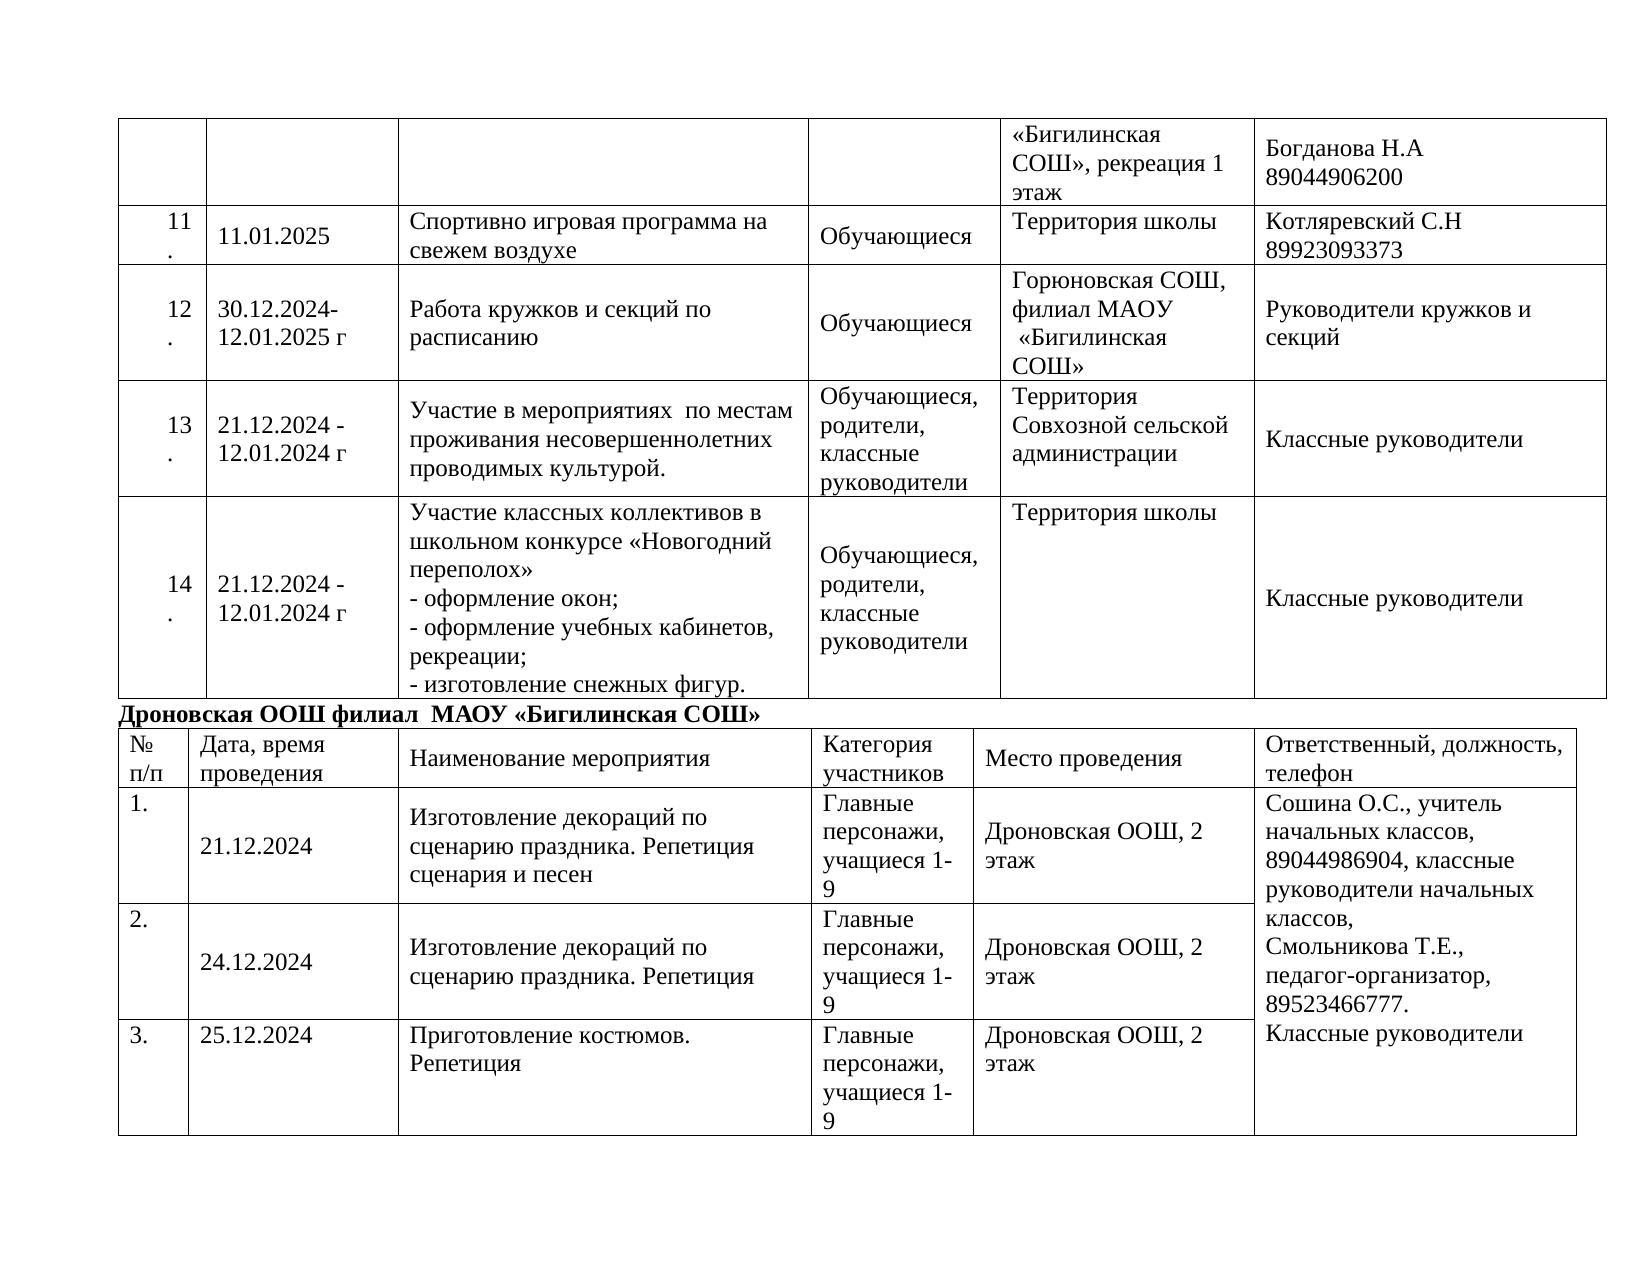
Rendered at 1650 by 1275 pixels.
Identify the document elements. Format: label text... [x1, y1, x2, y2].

table_cell Спортивно игровая программа на свежем воздухе [399, 206, 808, 264]
table_cell Классные руководители [1255, 381, 1606, 496]
table_header Категория участников [812, 729, 973, 787]
table_cell Сошина О.С., учитель начальных классов, 89044986904, классные руководители начальных классов, Смольникова Т.Е., педагог-организатор, 89523466777. Классные руководители [1255, 788, 1576, 1135]
table_cell Главные персонажи, учащиеся 1-9 [812, 1020, 973, 1135]
table_cell 2. [119, 904, 188, 1019]
table_cell Участие классных коллективов в школьном конкурсе «Новогодний переполох» - оформление окон; - оформление учебных кабинетов, рекреации; - изготовление снежных фигур. [399, 497, 808, 698]
table_cell Изготовление декораций по сценарию праздника. Репетиция [399, 904, 811, 1019]
table_cell [119, 119, 206, 205]
table_cell [809, 119, 1000, 205]
table_cell Работа кружков и секций по расписанию [399, 265, 808, 380]
table_cell Территория школы [1001, 497, 1254, 698]
table_cell 11.01.2025 [207, 206, 398, 264]
table_cell Главные персонажи, учащиеся 1-9 [812, 788, 973, 903]
table_cell 21.12.2024 -12.01.2024 г [207, 497, 398, 698]
table_cell Горюновская СОШ, филиал МАОУ «Бигилинская СОШ» [1001, 265, 1254, 380]
table_cell 21.12.2024 -12.01.2024 г [207, 381, 398, 496]
table_cell Участие в мероприятиях по местам проживания несовершеннолетних проводимых культурой. [399, 381, 808, 496]
table_cell Обучающиеся [809, 206, 1000, 264]
table_cell 3. [119, 1020, 188, 1135]
table_cell Приготовление костюмов. Репетиция [399, 1020, 811, 1135]
table_cell Обучающиеся, родители, классные руководители [809, 381, 1000, 496]
table_cell Дроновская ООШ, 2 этаж [974, 1020, 1254, 1135]
table_cell Обучающиеся [809, 265, 1000, 380]
table_cell Территория школы [1001, 206, 1254, 264]
table_cell Территория Совхозной сельской администрации [1001, 381, 1254, 496]
table_cell Котляревский С.Н 89923093373 [1255, 206, 1606, 264]
table_cell 25.12.2024 [189, 1020, 398, 1135]
table_header Место проведения [974, 729, 1254, 787]
table_cell Изготовление декораций по сценарию праздника. Репетиция сценария и песен [399, 788, 811, 903]
table_cell Классные руководители [1255, 497, 1606, 698]
table_cell [119, 206, 206, 264]
table_cell 1. [119, 788, 188, 903]
table_cell [119, 497, 206, 698]
table_header Дата, время проведения [189, 729, 398, 787]
table_cell [119, 265, 206, 380]
table_cell 24.12.2024 [189, 904, 398, 1019]
table_cell [207, 119, 398, 205]
table_cell 30.12.2024-12.01.2025 г [207, 265, 398, 380]
table_header № п/п [119, 729, 188, 787]
table_cell Руководители кружков и секций [1255, 265, 1606, 380]
table_header Ответственный, должность, телефон [1255, 729, 1576, 787]
table_cell 21.12.2024 [189, 788, 398, 903]
table_cell Дроновская ООШ, 2 этаж [974, 788, 1254, 903]
table_cell Обучающиеся, родители, классные руководители [809, 497, 1000, 698]
text Дроновская ООШ филиал МАОУ «Бигилинская СОШ» [118, 699, 1532, 728]
table_cell [399, 119, 808, 205]
table_header Наименование мероприятия [399, 729, 811, 787]
table_cell Главные персонажи, учащиеся 1-9 [812, 904, 973, 1019]
table_cell [119, 381, 206, 496]
table_cell Дроновская ООШ, 2 этаж [974, 904, 1254, 1019]
table_cell «Бигилинская СОШ», рекреация 1 этаж [1001, 119, 1254, 205]
table_cell Богданова Н.А 89044906200 [1255, 119, 1606, 205]
